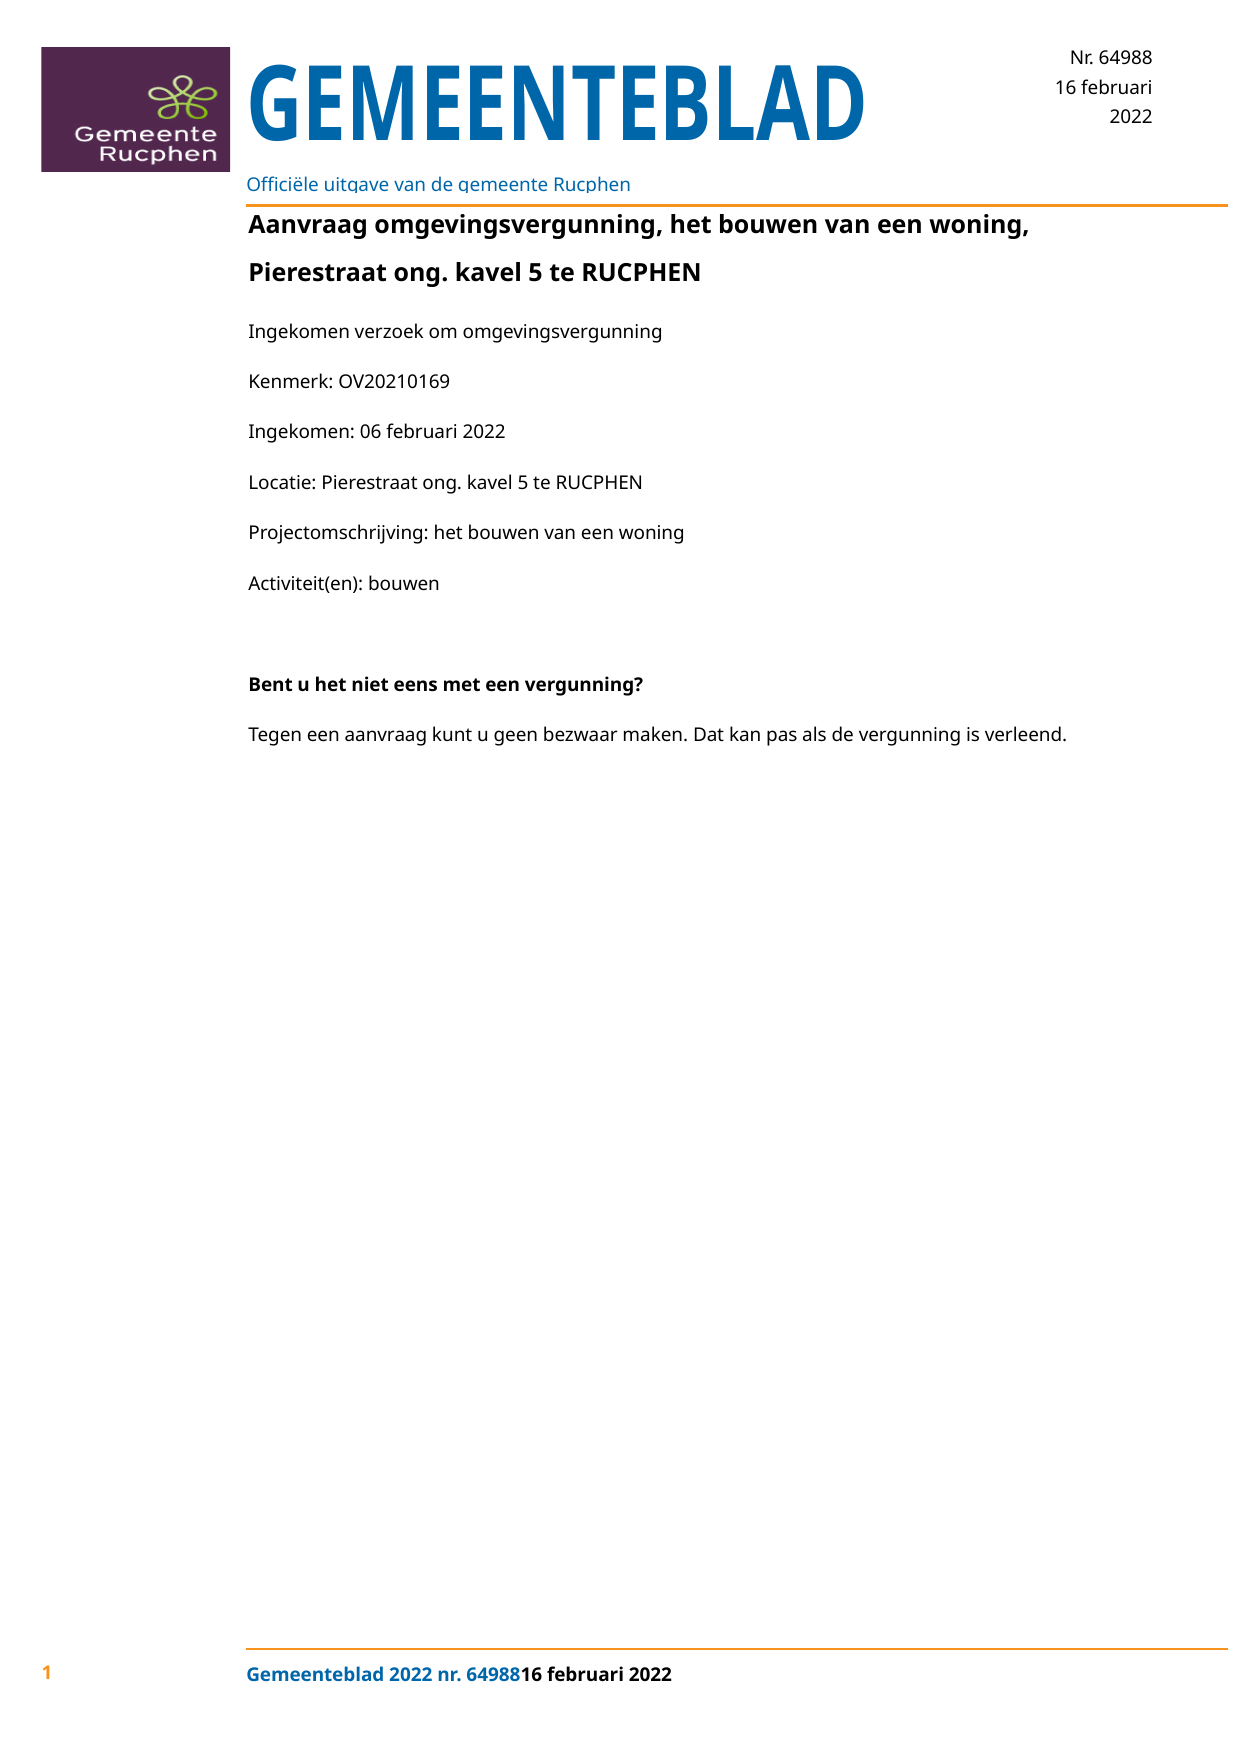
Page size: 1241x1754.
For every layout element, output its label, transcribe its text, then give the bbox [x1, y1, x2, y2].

text Bent u het niet eens met een vergunning? [248, 671, 1152, 697]
text Aanvraag omgevingsvergunning, het bouwen van een woning, Pierestraat ong. kavel 5 te RUCPHEN [248, 207, 1152, 288]
text Tegen een aanvraag kunt u geen bezwaar maken. Dat kan pas als de vergunning is verleend. [248, 721, 1152, 747]
text Locatie: Pierestraat ong. kavel 5 te RUCPHEN [248, 469, 1152, 495]
text Projectomschrijving: het bouwen van een woning [248, 519, 1152, 545]
text Activiteit(en): bouwen [248, 570, 1152, 596]
text Kenmerk: OV20210169 [248, 368, 1152, 394]
picture [41, 47, 231, 172]
text Ingekomen verzoek om omgevingsvergunning [248, 318, 1152, 344]
text Ingekomen: 06 februari 2022 [248, 419, 1152, 444]
